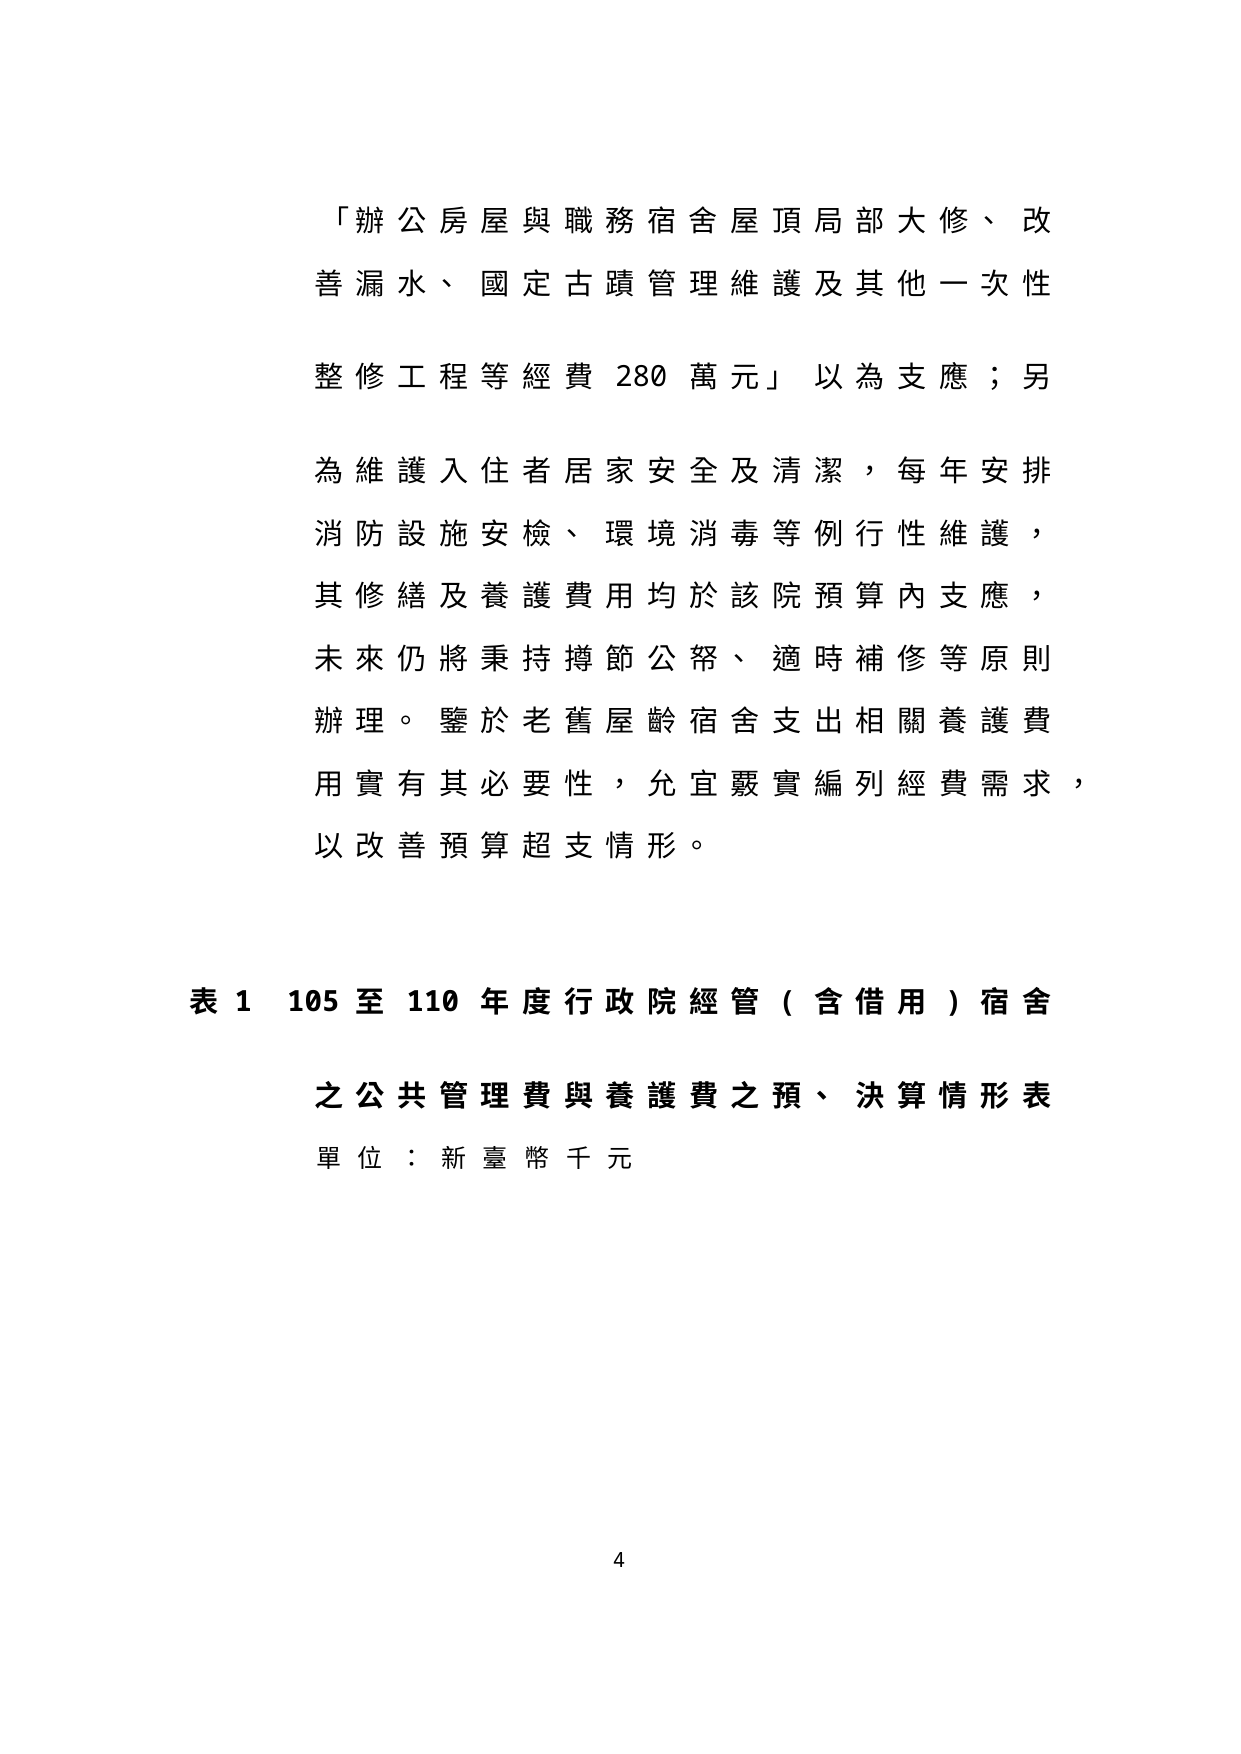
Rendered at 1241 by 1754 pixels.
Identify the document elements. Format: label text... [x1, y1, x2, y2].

text 依行政院110年度「現有辦公房舍明細表」說明，該院經管(含借用)之首長宿舍14戶、單房間職務宿舍23間及多房間職務宿舍1棟。參據近年度該院經管宿舍之公共管理費與養護費預、決算情形(詳表1)，各年度實際負擔之公共管理費與養護費均逾百萬元，其中養護費決算數逐年攀升，由105年度43萬8千元增至108年度98萬9千元，109年截至8月底止已支出69萬5千元，均為超支。該院說明係經管宿舍屋齡為30年至66年間，屋齡老舊而致修繕及養護成本提高，而養護經費不足者由「基本行政工作維持」同項下「辦公房屋與職務宿舍屋頂局部大修、改善漏水、國定古蹟管理維護及其他一次性整修工程等經費280萬元」以為支應；另為維護入住者居家安全及清潔，每年安排消防設施安檢、環境消毒等例行性維護，其修繕及養護費用均於該院預算內支應，未來仍將秉持撙節公帑、適時補俢等原則辦理。鑒於老舊屋齡宿舍支出相關養護費用實有其必要性，允宜覈實編列經費需求，以改善預算超支情形。 [271, 177, 1058, 865]
text 表1 105至110年度行政院經管(含借用)宿舍之公共管理費與養護費之預、決算情形表 單位：新臺幣千元 [183, 927, 1058, 1177]
